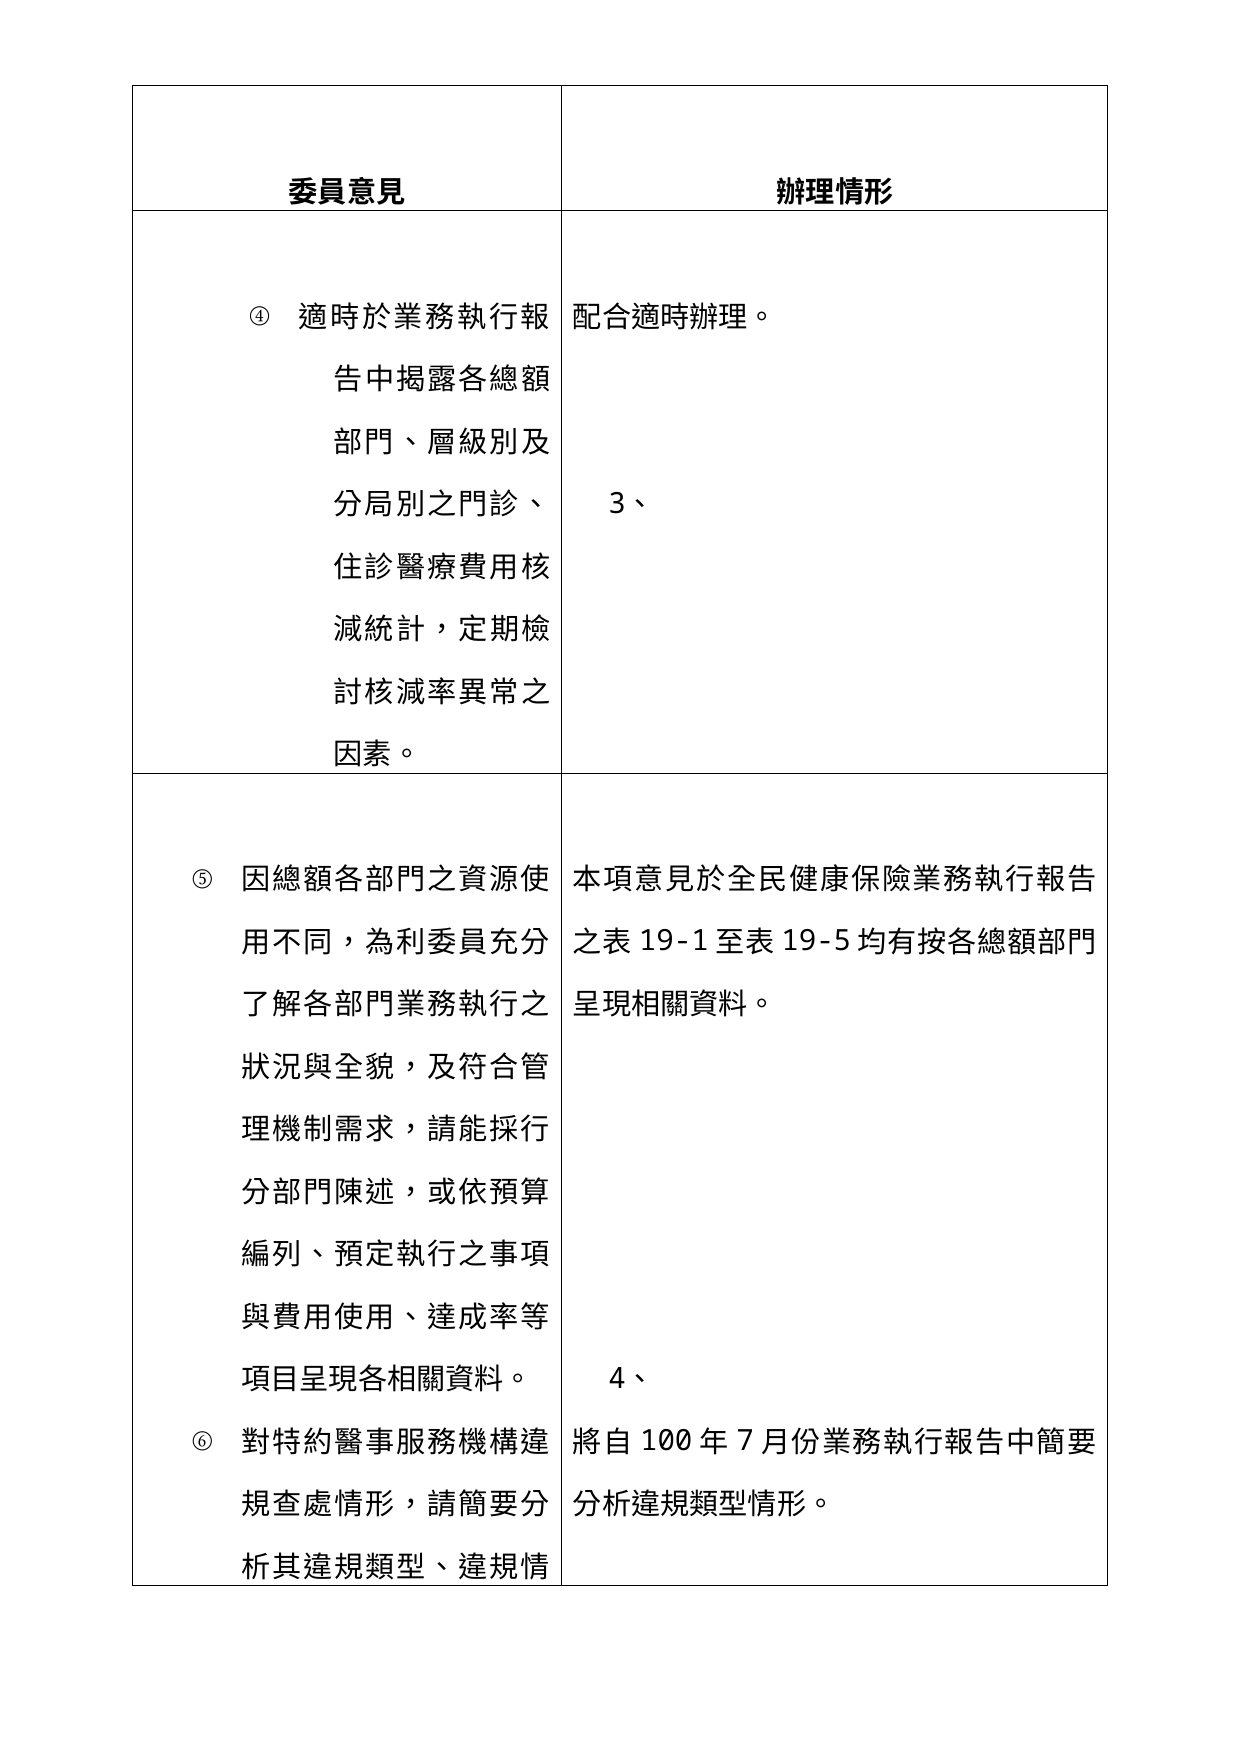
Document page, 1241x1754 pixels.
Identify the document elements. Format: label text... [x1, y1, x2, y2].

table_cell 本項意見於全民健康保險業務執行報告之表19-1至表19-5均有按各總額部門呈現相關資料。 [562, 774, 1107, 1398]
table_cell 配合適時辦理。 [562, 211, 1107, 773]
table_cell 對特約醫事服務機構違規查處情形，請簡要分析其違規類型、違規情 [133, 1398, 561, 1585]
table_header 辦理情形 [562, 86, 1107, 210]
table_cell 適時於業務執行報告中揭露各總額部門、層級別及分局別之門診、住診醫療費用核減統計，定期檢討核減率異常之因素。 [133, 211, 561, 773]
table_cell 將自100年7月份業務執行報告中簡要分析違規類型情形。 [562, 1398, 1107, 1585]
table_header 委員意見 [133, 86, 561, 210]
table_cell 因總額各部門之資源使用不同，為利委員充分了解各部門業務執行之狀況與全貌，及符合管理機制需求，請能採行分部門陳述，或依預算編列、預定執行之事項與費用使用、達成率等項目呈現各相關資料。 [133, 774, 561, 1398]
